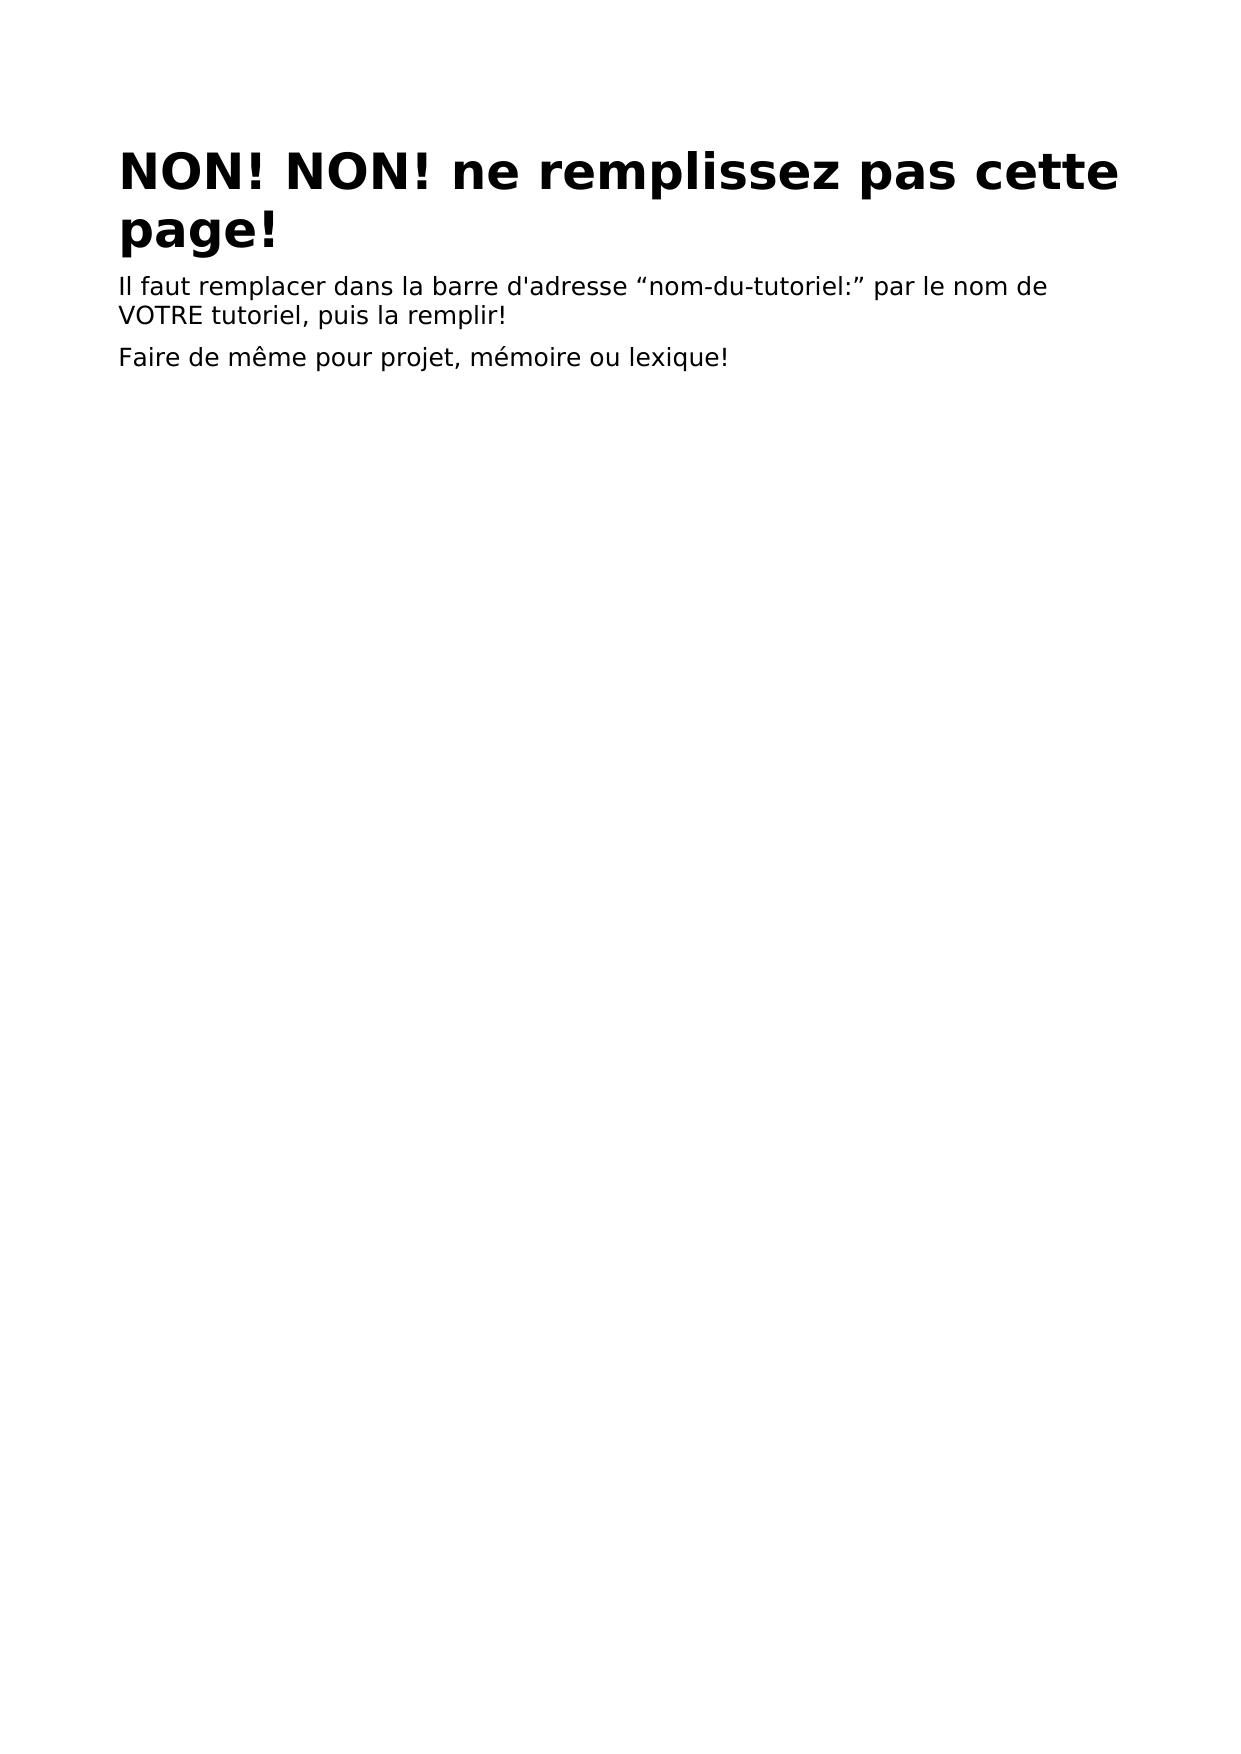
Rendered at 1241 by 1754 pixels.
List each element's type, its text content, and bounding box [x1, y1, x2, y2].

text Il faut remplacer dans la barre d'adresse “nom-du-tutoriel:” par le nom de VOTRE tutoriel, puis la remplir! [118, 272, 1122, 330]
subtitle NON! NON! ne remplissez pas cette page! [118, 143, 1122, 259]
text Faire de même pour projet, mémoire ou lexique! [118, 343, 1122, 372]
